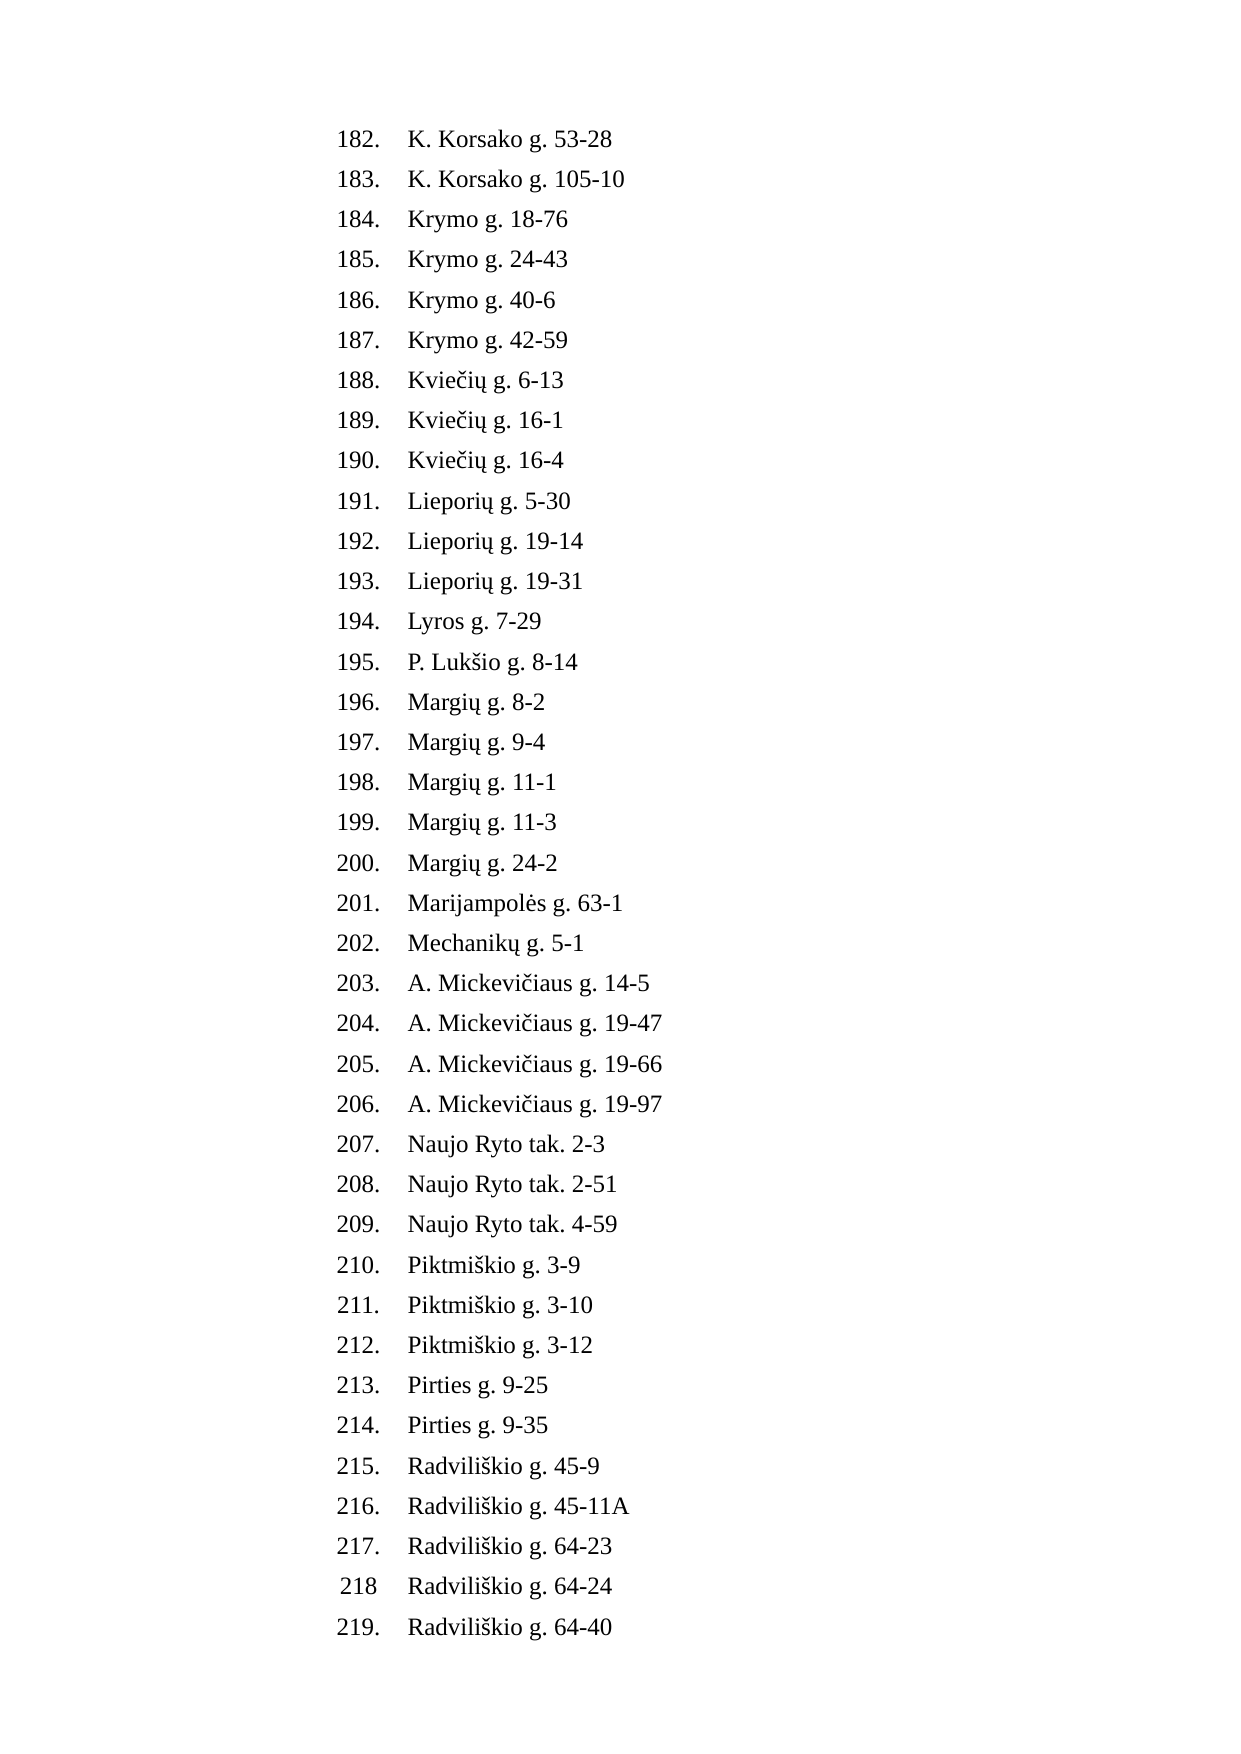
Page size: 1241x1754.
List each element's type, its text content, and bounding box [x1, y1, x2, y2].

table_cell K. Korsako g. 105-10 [402, 158, 1029, 198]
table_cell 210. [315, 1244, 402, 1284]
table_cell 184. [315, 199, 402, 239]
table_cell Margių g. 8-2 [402, 681, 1029, 721]
table_cell Piktmiškio g. 3-9 [402, 1244, 1029, 1284]
table_cell Naujo Ryto tak. 4-59 [402, 1204, 1029, 1244]
table_cell K. Korsako g. 53-28 [402, 118, 1029, 158]
table_cell 191. [315, 480, 402, 520]
table_cell 203. [315, 963, 402, 1003]
table_cell 187. [315, 319, 402, 359]
table_cell Lieporių g. 19-14 [402, 520, 1029, 560]
table_cell Radviliškio g. 64-24 [402, 1566, 1029, 1606]
table_cell P. Lukšio g. 8-14 [402, 641, 1029, 681]
table_cell 183. [315, 158, 402, 198]
table_cell 196. [315, 681, 402, 721]
table_cell Piktmiškio g. 3-10 [402, 1284, 1029, 1324]
table_cell Krymo g. 18-76 [402, 199, 1029, 239]
table_cell 218 [315, 1566, 402, 1606]
table_cell 216. [315, 1485, 402, 1525]
table_cell 197. [315, 721, 402, 761]
table_cell 217. [315, 1525, 402, 1566]
table_cell Krymo g. 24-43 [402, 239, 1029, 279]
table_cell 192. [315, 520, 402, 560]
table_cell Pirties g. 9-25 [402, 1365, 1029, 1405]
table_cell 195. [315, 641, 402, 681]
table_cell Radviliškio g. 45-11A [402, 1485, 1029, 1525]
table_cell 189. [315, 400, 402, 440]
table_cell 198. [315, 761, 402, 802]
table_cell 188. [315, 359, 402, 399]
table_cell 207. [315, 1123, 402, 1163]
table_cell 209. [315, 1204, 402, 1244]
table_cell 190. [315, 440, 402, 480]
table_cell 213. [315, 1365, 402, 1405]
table_cell 185. [315, 239, 402, 279]
table_cell A. Mickevičiaus g. 19-47 [402, 1003, 1029, 1043]
table_cell A. Mickevičiaus g. 19-97 [402, 1083, 1029, 1123]
table_cell 193. [315, 560, 402, 601]
table_cell Mechanikų g. 5-1 [402, 922, 1029, 962]
table_cell Margių g. 11-1 [402, 761, 1029, 802]
table_cell 186. [315, 279, 402, 319]
table_cell Naujo Ryto tak. 2-3 [402, 1123, 1029, 1163]
table_cell Lieporių g. 19-31 [402, 560, 1029, 601]
table_cell Radviliškio g. 45-9 [402, 1445, 1029, 1485]
table_cell Piktmiškio g. 3-12 [402, 1324, 1029, 1364]
table_cell Radviliškio g. 64-40 [402, 1606, 1029, 1646]
table_cell Kviečių g. 16-4 [402, 440, 1029, 480]
table_cell Lieporių g. 5-30 [402, 480, 1029, 520]
table_cell A. Mickevičiaus g. 14-5 [402, 963, 1029, 1003]
table_cell Marijampolės g. 63-1 [402, 882, 1029, 922]
table_cell Krymo g. 42-59 [402, 319, 1029, 359]
table_cell Margių g. 9-4 [402, 721, 1029, 761]
table_cell Margių g. 24-2 [402, 842, 1029, 882]
table_cell Kviečių g. 6-13 [402, 359, 1029, 399]
table_cell 214. [315, 1405, 402, 1445]
table_cell Lyros g. 7-29 [402, 601, 1029, 641]
table_cell 212. [315, 1324, 402, 1364]
table_cell 215. [315, 1445, 402, 1485]
table_cell 202. [315, 922, 402, 962]
table_cell A. Mickevičiaus g. 19-66 [402, 1043, 1029, 1083]
table_cell 205. [315, 1043, 402, 1083]
table_cell Pirties g. 9-35 [402, 1405, 1029, 1445]
table_cell 194. [315, 601, 402, 641]
table_cell 199. [315, 802, 402, 842]
table_cell 204. [315, 1003, 402, 1043]
table_cell Radviliškio g. 64-23 [402, 1525, 1029, 1566]
table_cell 211. [315, 1284, 402, 1324]
table_cell 206. [315, 1083, 402, 1123]
table_cell Krymo g. 40-6 [402, 279, 1029, 319]
table_cell 182. [315, 118, 402, 158]
table_cell 200. [315, 842, 402, 882]
table_cell Margių g. 11-3 [402, 802, 1029, 842]
table_cell 208. [315, 1164, 402, 1204]
table_cell 219. [315, 1606, 402, 1646]
table_cell 201. [315, 882, 402, 922]
table_cell Naujo Ryto tak. 2-51 [402, 1164, 1029, 1204]
table_cell Kviečių g. 16-1 [402, 400, 1029, 440]
